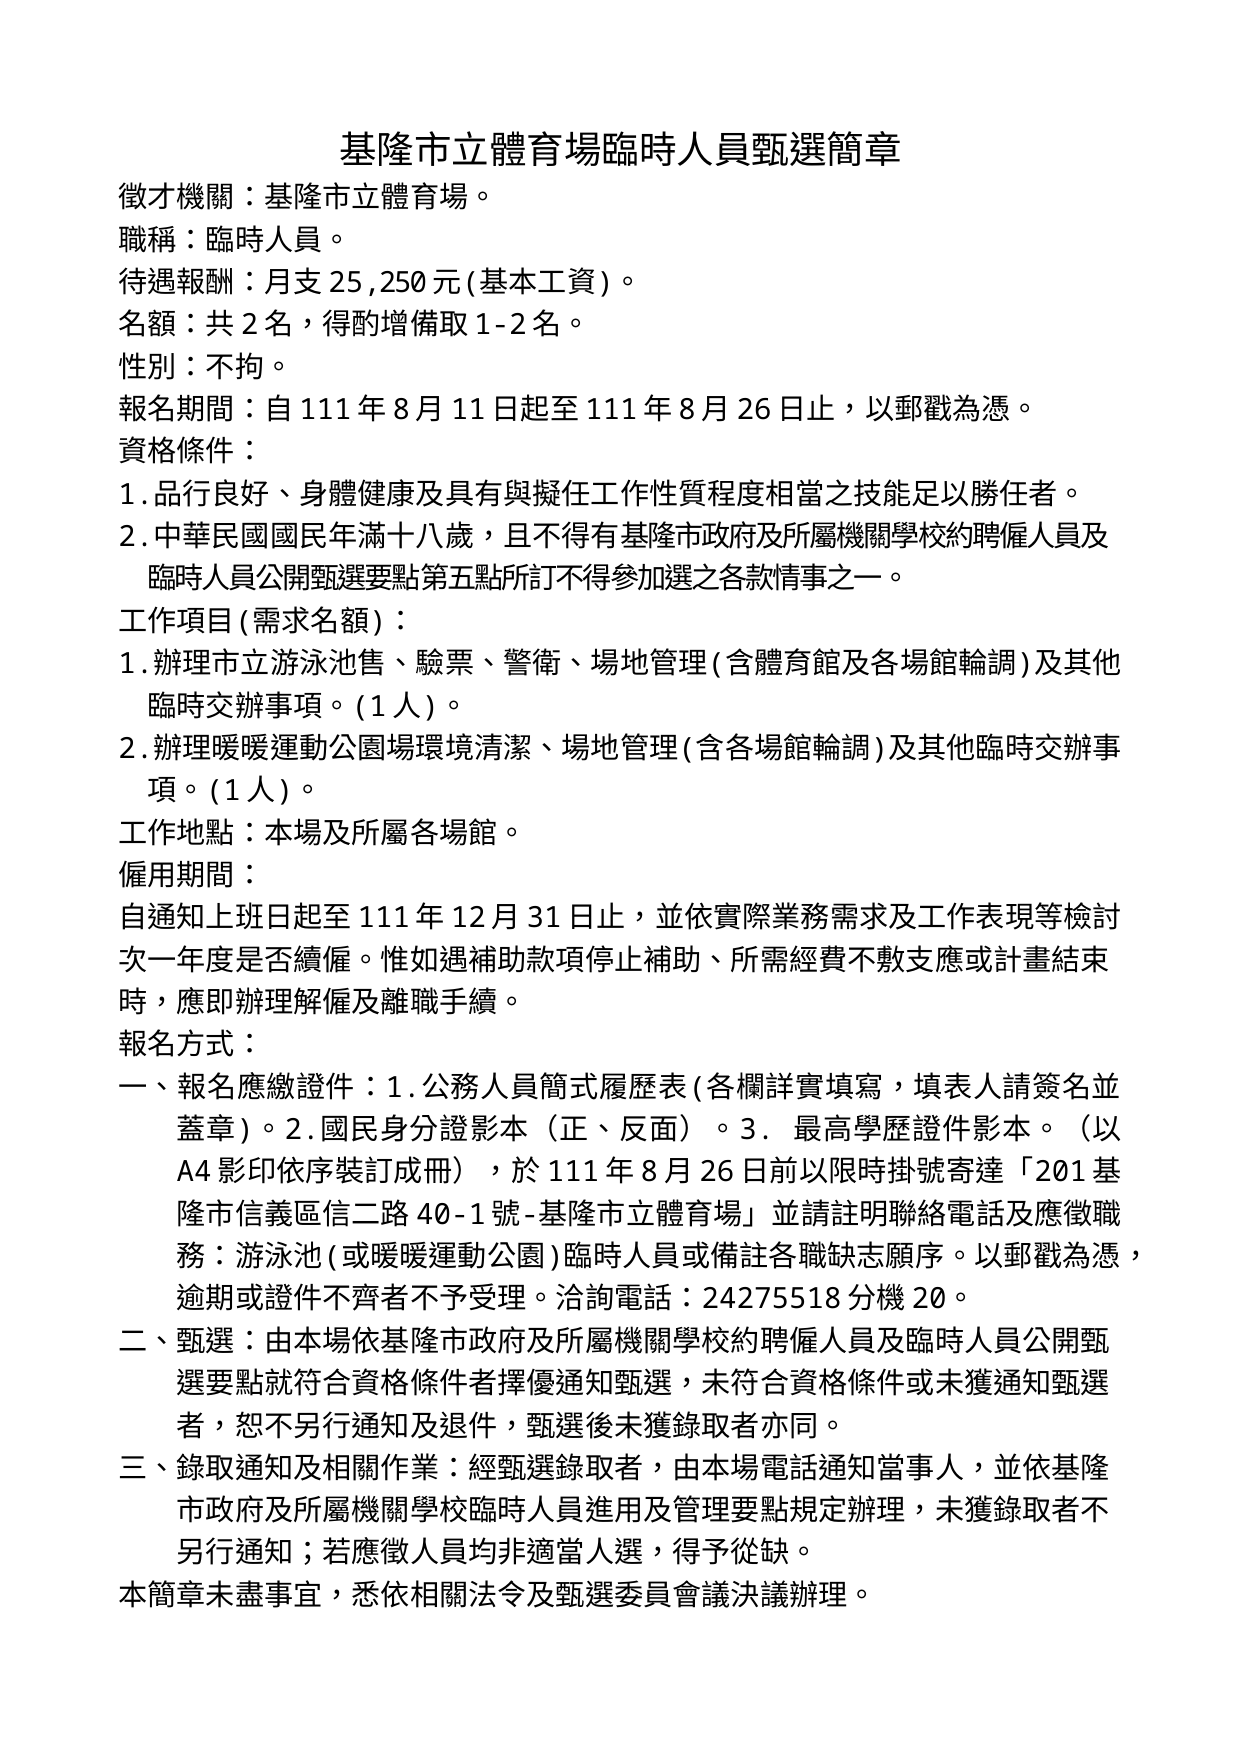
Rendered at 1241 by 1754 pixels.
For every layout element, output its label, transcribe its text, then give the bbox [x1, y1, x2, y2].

text 三、錄取通知及相關作業：經甄選錄取者，由本場電話通知當事人，並依基隆市政府及所屬機關學校臨時人員進用及管理要點規定辦理，未獲錄取者不另行通知；若應徵人員均非適當人選，得予從缺。 [118, 1444, 1122, 1571]
text 一、報名應繳證件：1.公務人員簡式履歷表(各欄詳實填寫，填表人請簽名並蓋章)。2.國民身分證影本（正、反面）。3. 最高學歷證件影本。（以A4影印依序裝訂成冊），於111年8月26日前以限時掛號寄達「201基隆市信義區信二路40-1號-基隆市立體育場」並請註明聯絡電話及應徵職務：游泳池(或暖暖運動公園)臨時人員或備註各職缺志願序。以郵戳為憑，逾期或證件不齊者不予受理。洽詢電話：24275518分機20。 [118, 1063, 1122, 1317]
text 1.品行良好、身體健康及具有與擬任工作性質程度相當之技能足以勝任者。 [118, 470, 1122, 513]
text 本簡章未盡事宜，悉依相關法令及甄選委員會議決議辦理。 [118, 1571, 1122, 1613]
text 報名方式： [118, 1021, 1122, 1063]
text 資格條件： [118, 428, 1122, 470]
text 自通知上班日起至111年12月31日止，並依實際業務需求及工作表現等檢討 [118, 894, 1122, 936]
text 二、甄選：由本場依基隆市政府及所屬機關學校約聘僱人員及臨時人員公開甄選要點就符合資格條件者擇優通知甄選，未符合資格條件或未獲通知甄選者，恕不另行通知及退件，甄選後未獲錄取者亦同。 [118, 1317, 1122, 1444]
text 時，應即辦理解僱及離職手續。 [118, 978, 1122, 1021]
text 待遇報酬：月支25,250元(基本工資)。 [118, 258, 1122, 301]
text 名額：共2名，得酌增備取1-2名。 [118, 301, 1122, 343]
text 2.中華民國國民年滿十八歲，且不得有基隆市政府及所屬機關學校約聘僱人員及臨時人員公開甄選要點第五點所訂不得參加選之各款情事之一。 [118, 513, 1122, 597]
text 2.辦理暖暖運動公園場環境清潔、場地管理(含各場館輪調)及其他臨時交辦事項。(1人)。 [118, 724, 1122, 809]
text 職稱：臨時人員。 [118, 216, 1122, 258]
text 次一年度是否續僱。惟如遇補助款項停止補助、所需經費不敷支應或計畫結束 [118, 936, 1122, 978]
text 性別：不拘。 [118, 343, 1122, 386]
text 工作地點：本場及所屬各場館。 [118, 809, 1122, 852]
text 1.辦理市立游泳池售、驗票、警衛、場地管理(含體育館及各場館輪調)及其他臨時交辦事項。(1人)。 [118, 640, 1122, 724]
text 僱用期間： [118, 852, 1122, 894]
text 基隆市立體育場臨時人員甄選簡章 [118, 119, 1122, 174]
text 徵才機關：基隆市立體育場。 [118, 174, 1122, 216]
text 工作項目(需求名額)： [118, 597, 1122, 640]
text 報名期間：自111年8月11日起至111年8月26日止，以郵戳為憑。 [118, 386, 1122, 428]
